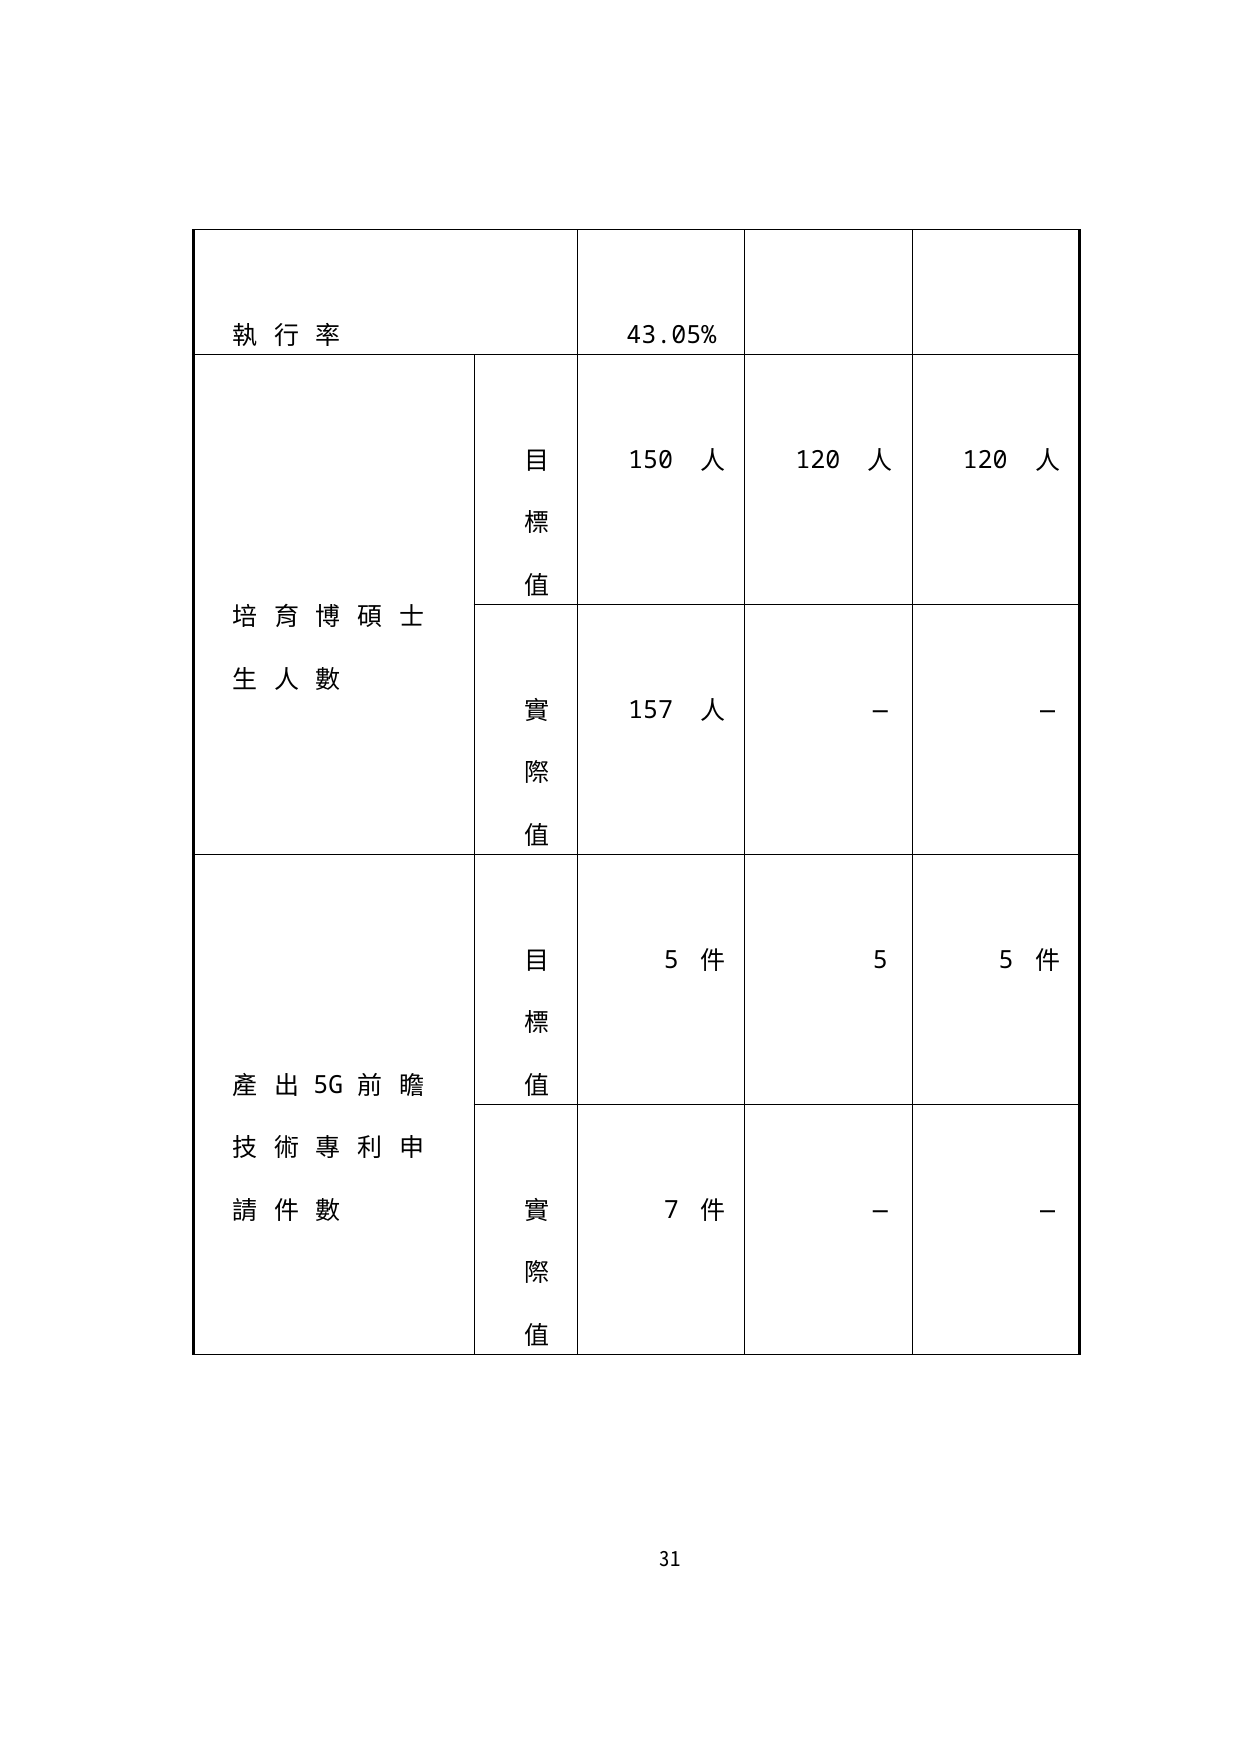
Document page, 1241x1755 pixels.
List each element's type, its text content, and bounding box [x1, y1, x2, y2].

table_cell 實際值 [475, 1105, 577, 1354]
table_cell 157人 [578, 605, 744, 854]
table_cell — [913, 605, 1078, 854]
table_cell 目標值 [475, 855, 577, 1104]
table_cell 執行率 [195, 230, 577, 354]
table_cell [913, 230, 1078, 354]
table_cell 5 [745, 855, 912, 1104]
table_cell 培育博碩士生人數 [195, 355, 474, 854]
table_cell [745, 230, 912, 354]
table_cell 120人 [745, 355, 912, 604]
table_cell 120人 [913, 355, 1078, 604]
table_cell 43.05% [578, 230, 744, 354]
table_cell 150人 [578, 355, 744, 604]
table_cell 產出5G前瞻技術專利申請件數 [195, 855, 474, 1354]
table_cell — [745, 605, 912, 854]
table_cell 5件 [578, 855, 744, 1104]
table_cell 實際值 [475, 605, 577, 854]
table_cell — [745, 1105, 912, 1354]
table_cell 7件 [578, 1105, 744, 1354]
table_cell — [913, 1105, 1078, 1354]
table_cell 5件 [913, 855, 1078, 1104]
table_cell 目標值 [475, 355, 577, 604]
